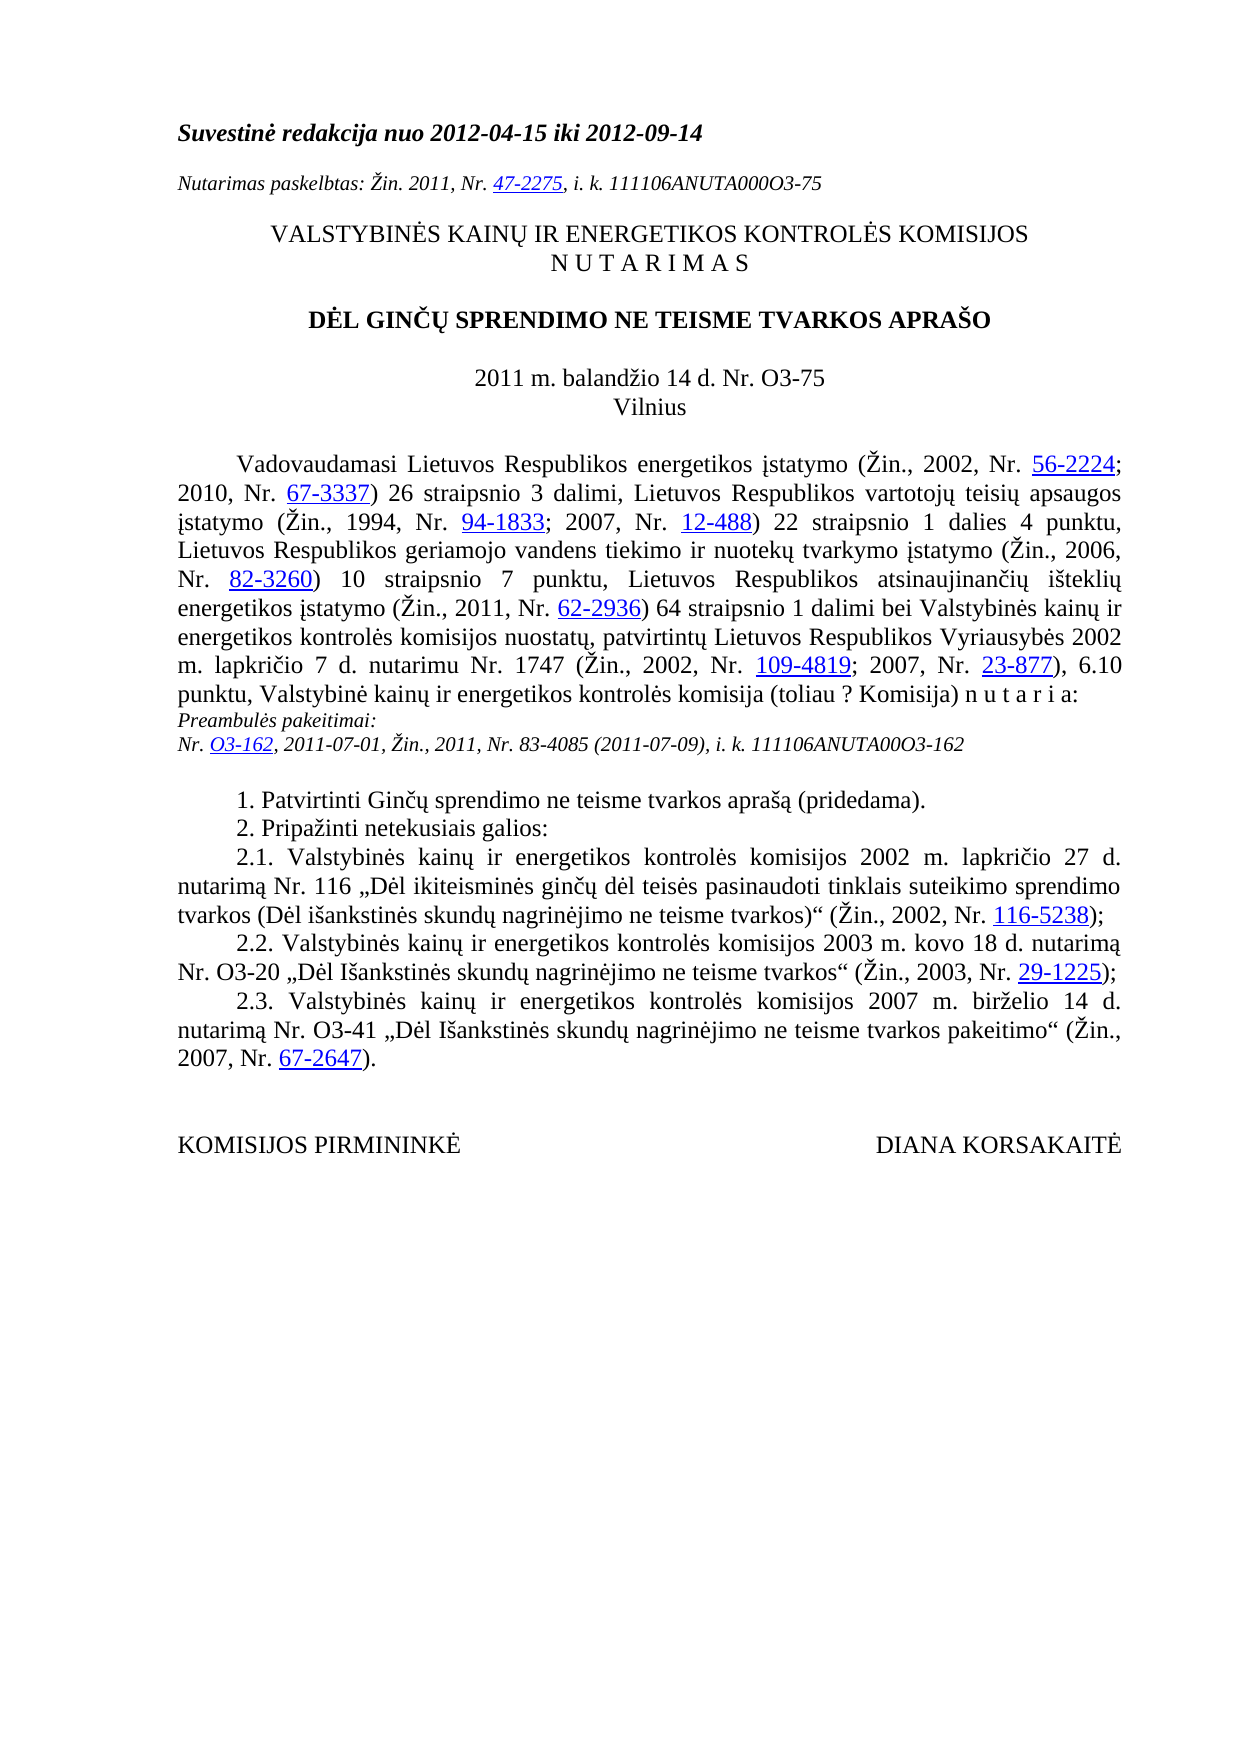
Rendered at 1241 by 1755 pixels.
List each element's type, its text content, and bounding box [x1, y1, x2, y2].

text 2. Pripažinti netekusiais galios: [177, 813, 1122, 842]
text Komisijos pirmininkė Diana Korsakaitė [177, 1130, 1122, 1158]
text NUTARIMAS [177, 248, 1122, 277]
text vALSTYBINĖS KAINŲ IR ENERGETIKOS KONTROLĖS KOMISIJOS [177, 219, 1122, 248]
text 2011 m. balandžio 14 d. Nr. O3-75 [177, 363, 1122, 392]
text Suvestinė redakcija nuo 2012-04-15 iki 2012-09-14 [177, 118, 1122, 147]
text DĖL ginčų sprendimo ne teisme tvarkos APRAŠO [177, 305, 1122, 334]
text Nr. O3-162, 2011-07-01, Žin., 2011, Nr. 83-4085 (2011-07-09), i. k. 111106ANUTA00O3-162 [177, 732, 1122, 756]
text 2.1. Valstybinės kainų ir energetikos kontrolės komisijos 2002 m. lapkričio 27 d. nutarimą Nr. 116 „Dėl ikiteisminės ginčų dėl teisės pasinaudoti tinklais suteikimo sprendimo tvarkos (Dėl išankstinės skundų nagrinėjimo ne teisme tvarkos)“ (Žin., 2002, Nr. 116-5238); [177, 842, 1122, 928]
text Nutarimas paskelbtas: Žin. 2011, Nr. 47-2275, i. k. 111106ANUTA000O3-75 [177, 171, 1122, 195]
text 2.3. Valstybinės kainų ir energetikos kontrolės komisijos 2007 m. birželio 14 d. nutarimą Nr. O3-41 „Dėl Išankstinės skundų nagrinėjimo ne teisme tvarkos pakeitimo“ (Žin., 2007, Nr. 67-2647). [177, 986, 1122, 1072]
text Vilnius [177, 392, 1122, 420]
text 1. Patvirtinti Ginčų sprendimo ne teisme tvarkos aprašą (pridedama). [177, 785, 1122, 813]
text Preambulės pakeitimai: [177, 708, 1122, 732]
text 2.2. Valstybinės kainų ir energetikos kontrolės komisijos 2003 m. kovo 18 d. nutarimą Nr. O3-20 „Dėl Išankstinės skundų nagrinėjimo ne teisme tvarkos“ (Žin., 2003, Nr. 29-1225); [177, 928, 1122, 986]
text Vadovaudamasi Lietuvos Respublikos energetikos įstatymo (Žin., 2002, Nr. 56-2224; 2010, Nr. 67-3337) 26 straipsnio 3 dalimi, Lietuvos Respublikos vartotojų teisių apsaugos įstatymo (Žin., 1994, Nr. 94-1833; 2007, Nr. 12-488) 22 straipsnio 1 dalies 4 punktu, Lietuvos Respublikos geriamojo vandens tiekimo ir nuotekų tvarkymo įstatymo (Žin., 2006, Nr. 82-3260) 10 straipsnio 7 punktu, Lietuvos Respublikos atsinaujinančių išteklių energetikos įstatymo (Žin., 2011, Nr. 62-2936) 64 straipsnio 1 dalimi bei Valstybinės kainų ir energetikos kontrolės komisijos nuostatų, patvirtintų Lietuvos Respublikos Vyriausybės 2002 m. lapkričio 7 d. nutarimu Nr. 1747 (Žin., 2002, Nr. 109-4819; 2007, Nr. 23-877), 6.10 punktu, Valstybinė kainų ir energetikos kontrolės komisija (toliau ? Komisija) n u t a r i a: [177, 449, 1122, 708]
